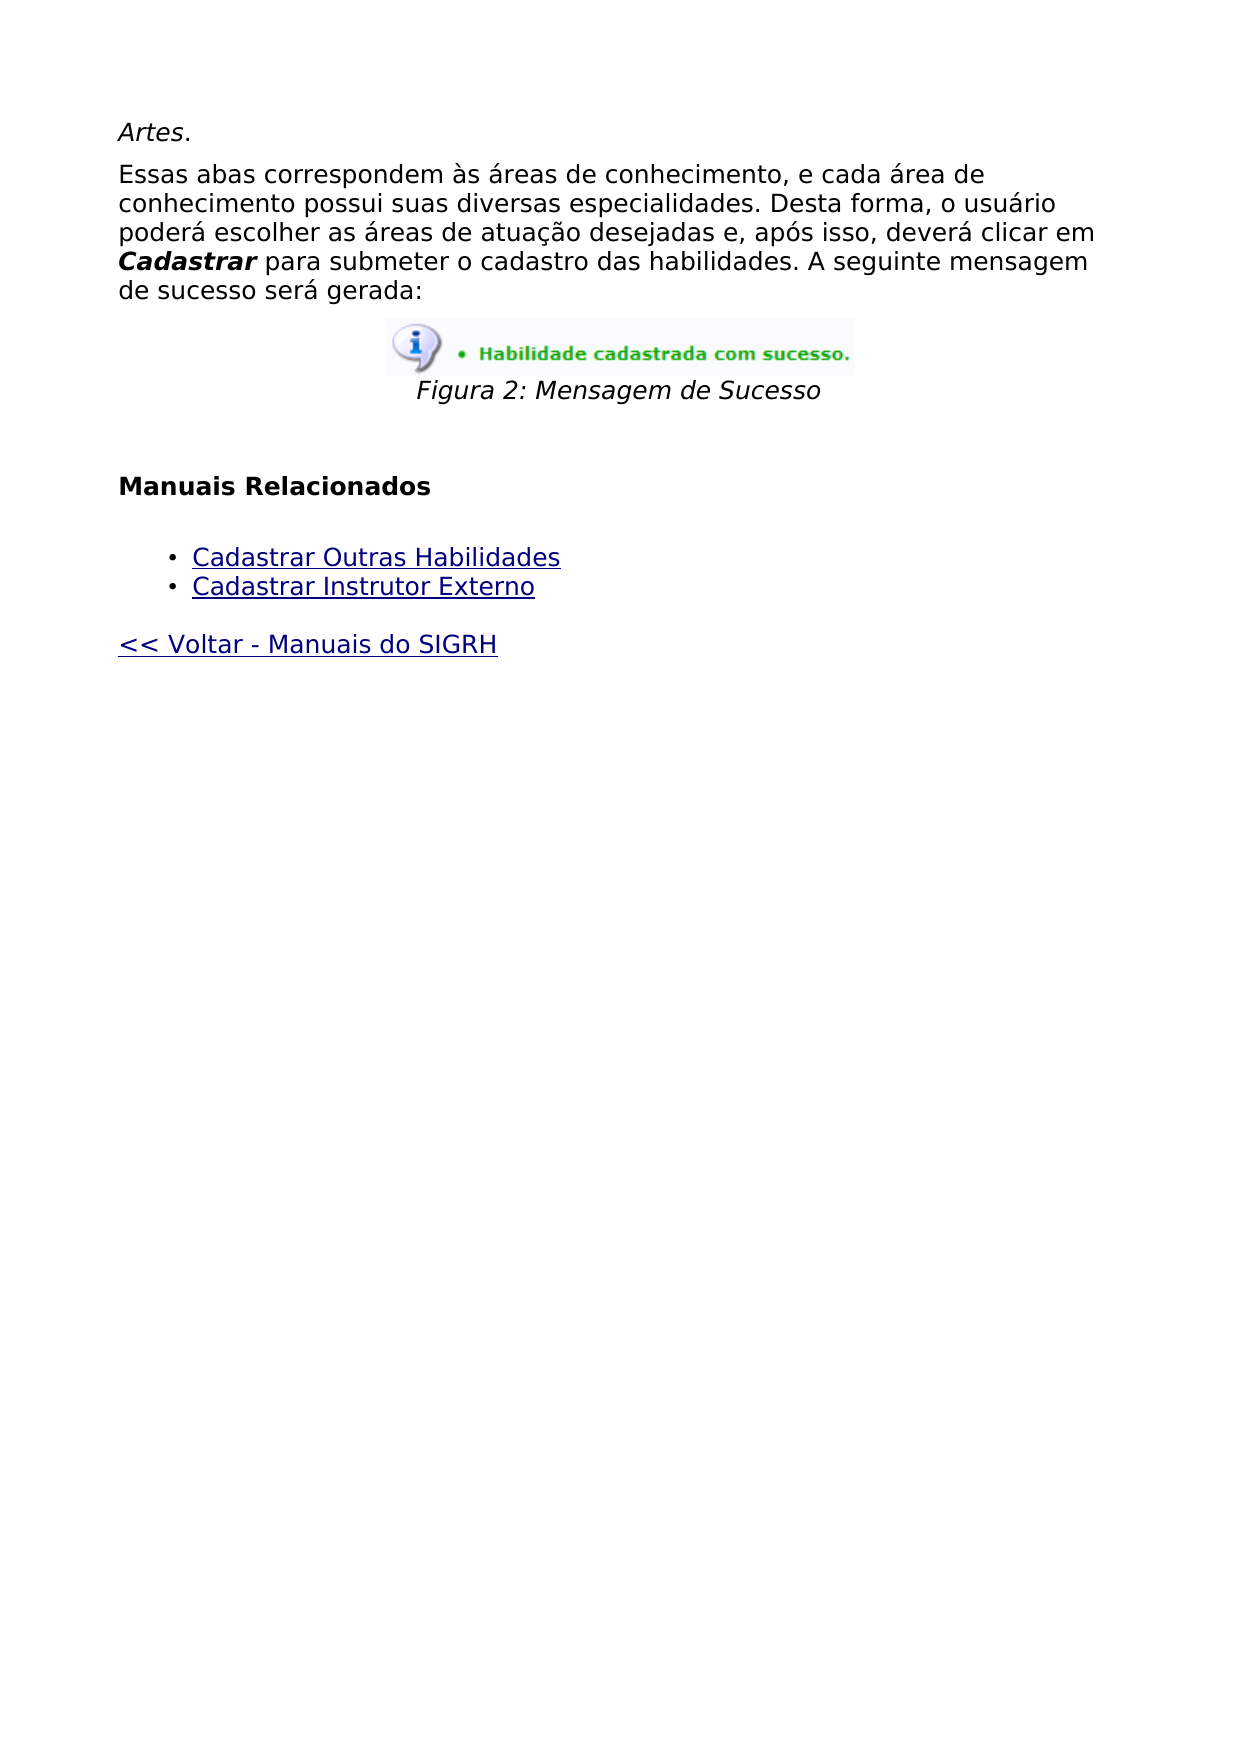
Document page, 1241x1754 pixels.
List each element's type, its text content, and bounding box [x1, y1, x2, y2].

text Essas abas correspondem às áreas de conhecimento, e cada área de conhecimento possui suas diversas especialidades. Desta forma, o usuário poderá escolher as áreas de atuação desejadas e, após isso, deverá clicar em Cadastrar para submeter o cadastro das habilidades. A seguinte mensagem de sucesso será gerada: [118, 160, 1122, 306]
list Cadastrar Outras Habilidades [177, 543, 1122, 572]
subtitle Manuais Relacionados [118, 472, 1122, 501]
picture [385, 318, 855, 376]
text << Voltar - Manuais do SIGRH [118, 631, 1122, 660]
list Cadastrar Instrutor Externo [177, 572, 1122, 601]
text Artes. [118, 118, 1122, 147]
text Figura 2: Mensagem de Sucesso [386, 376, 854, 405]
